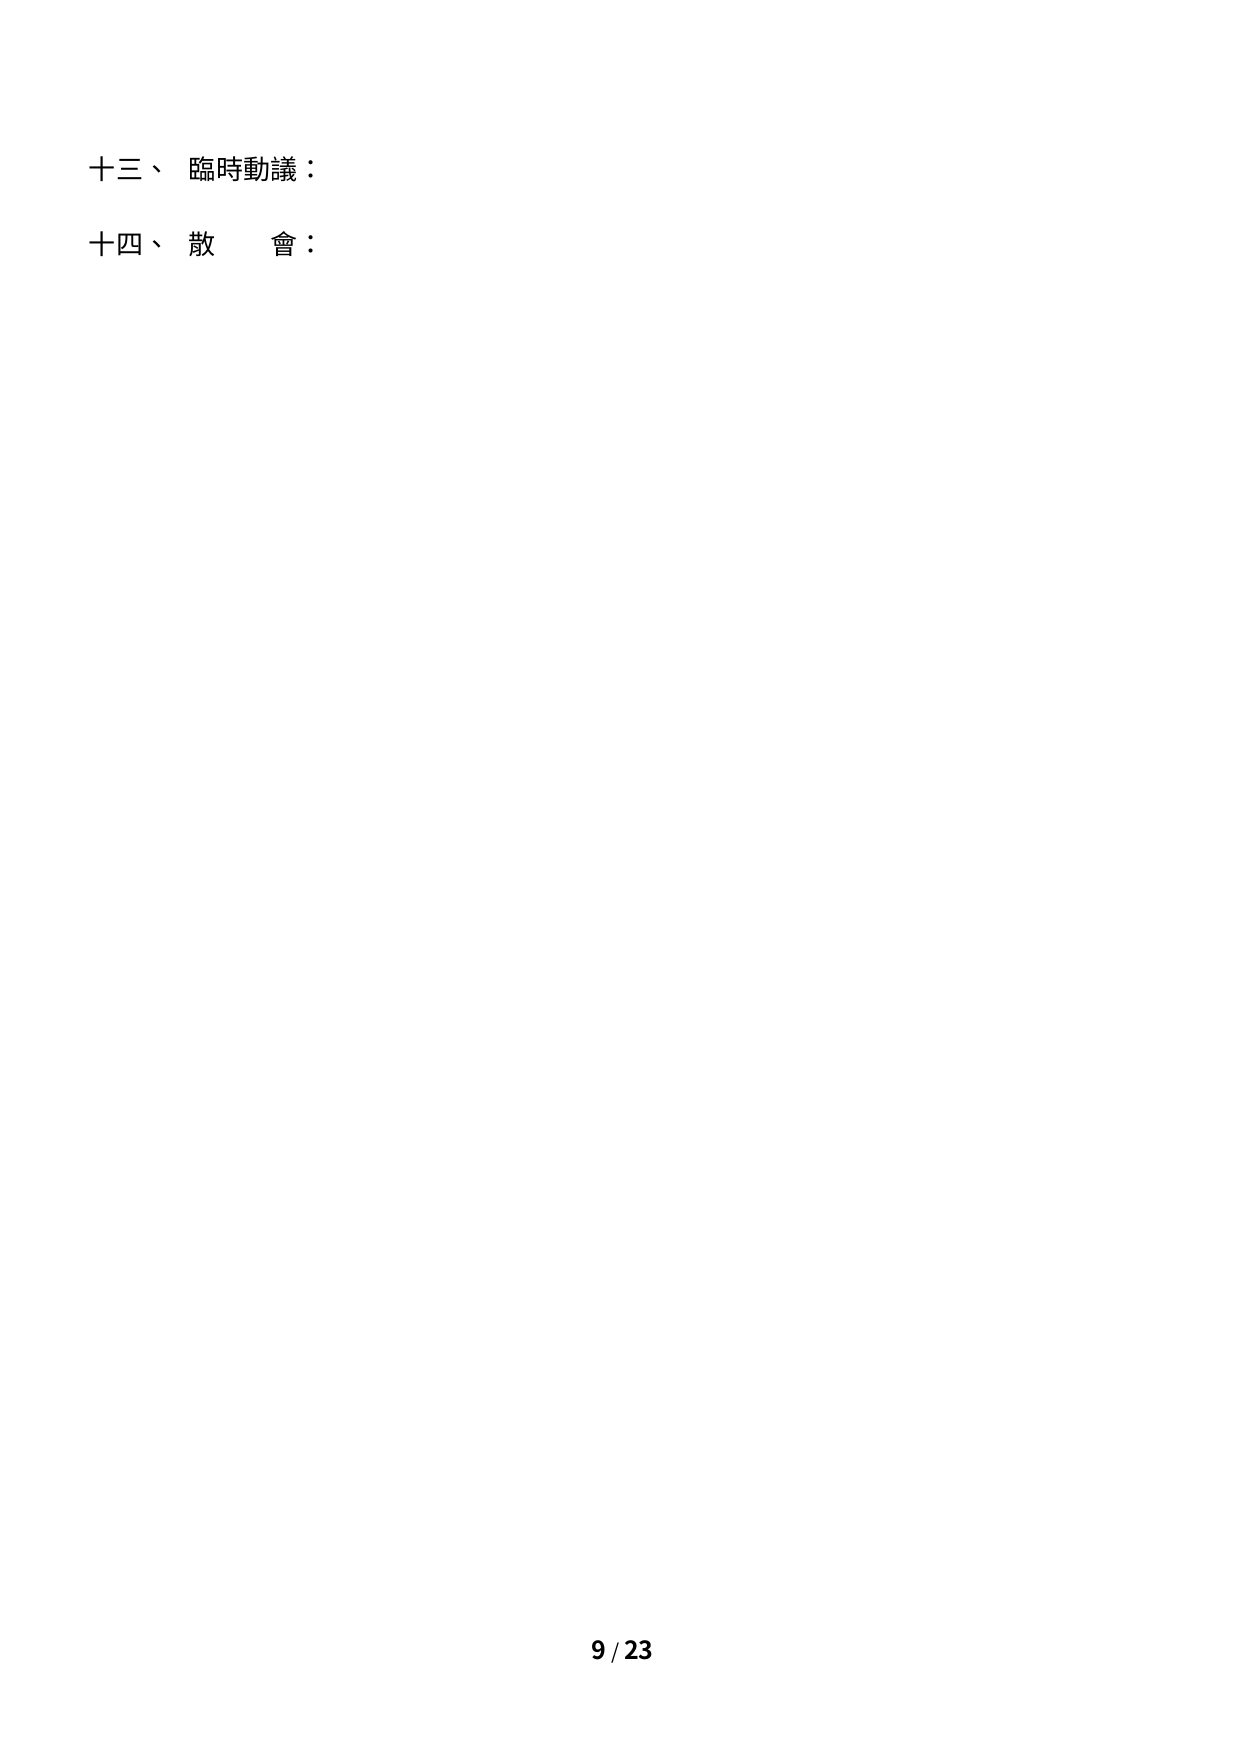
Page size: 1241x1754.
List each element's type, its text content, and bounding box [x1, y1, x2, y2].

list 散 會： [89, 199, 1152, 274]
list 臨時動議： [89, 124, 1152, 199]
